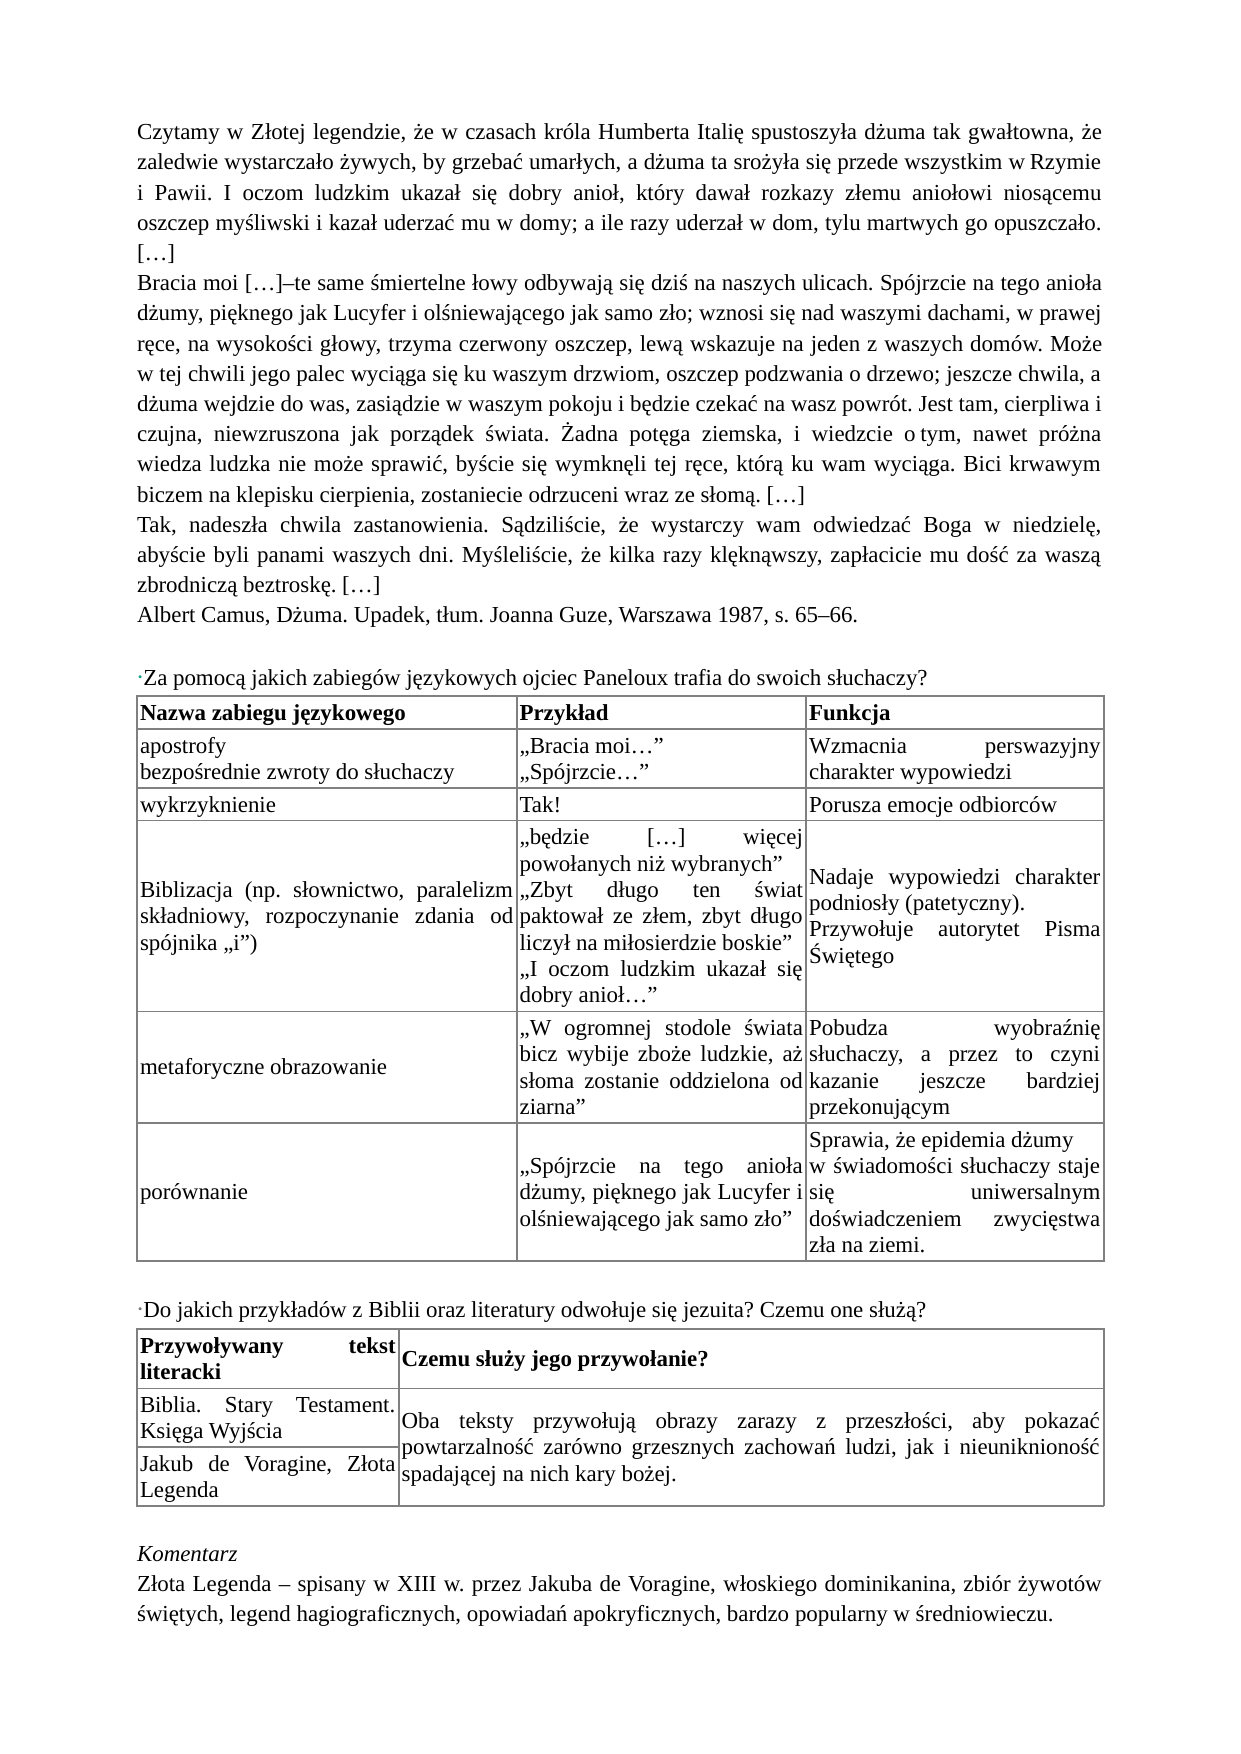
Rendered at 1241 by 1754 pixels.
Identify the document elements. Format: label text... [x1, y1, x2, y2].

list ∙Za pomocą jakich zabiegów językowych ojciec Paneloux trafia do swoich słuchaczy? [118, 662, 1103, 691]
table_cell „Spójrzcie na tego anioła dżumy, pięknego jak Lucyfer i olśniewającego jak samo zło” [518, 1124, 805, 1260]
list Złota Legenda – spisany w XIII w. przez Jakuba de Voragine, włoskiego dominikanina, zbiór żywotów świętych, legend hagiograficznych, opowiadań apokryficznych, bardzo popularny w średniowieczu. [118, 1570, 1103, 1626]
list Czytamy w Złotej legendzie, że w czasach króla Humberta Italię spustoszyła dżuma tak gwałtowna, że zaledwie wystarczało żywych, by grzebać umarłych, a dżuma ta srożyła się przede wszystkim w Rzymie i Pawii. I oczom ludzkim ukazał się dobry anioł, który dawał rozkazy złemu aniołowi niosącemu oszczep myśliwski i kazał uderzać mu w domy; a ile razy uderzał w dom, tylu martwych go opuszczało. […] [118, 118, 1103, 265]
table_header Czemu służy jego przywołanie? [400, 1330, 1103, 1387]
table_header Przykład [518, 697, 805, 728]
table_header Funkcja [807, 697, 1103, 728]
table_cell wykrzyknienie [138, 789, 516, 820]
table_cell Wzmacnia perswazyjny charakter wypowiedzi [807, 730, 1103, 787]
table_header Przywoływany tekst literacki [138, 1330, 398, 1387]
table_cell porównanie [138, 1124, 516, 1260]
list ∙Do jakich przykładów z Biblii oraz literatury odwołuje się jezuita? Czemu one służą? [118, 1294, 1103, 1323]
table_cell Oba teksty przywołują obrazy zarazy z przeszłości, aby pokazać powtarzalność zarówno grzesznych zachowań ludzi, jak i nieuniknioność spadającej na nich kary bożej. [400, 1389, 1103, 1505]
table_cell Biblizacja (np. słownictwo, paralelizm składniowy, rozpoczynanie zdania od spójnika „i”) [138, 821, 516, 1011]
list Albert Camus, Dżuma. Upadek, tłum. Joanna Guze, Warszawa 1987, s. 65–66. [118, 601, 1103, 628]
table_cell apostrofy bezpośrednie zwroty do słuchaczy [138, 730, 516, 787]
table_cell Biblia. Stary Testament. Księga Wyjścia [138, 1389, 398, 1446]
table_cell „Bracia moi…” „Spójrzcie…” [518, 730, 805, 787]
table_cell „będzie […] więcej powołanych niż wybranych” „Zbyt długo ten świat paktował ze złem, zbyt długo liczył na miłosierdzie boskie” „I oczom ludzkim ukazał się dobry anioł…” [518, 821, 805, 1011]
table_cell Jakub de Voragine, Złota Legenda [138, 1448, 398, 1505]
table_cell Pobudza wyobraźnię słuchaczy, a przez to czyni kazanie jeszcze bardziej przekonującym [807, 1012, 1103, 1122]
table_cell Porusza emocje odbiorców [807, 789, 1103, 820]
table_cell Sprawia, że epidemia dżumy w świadomości słuchaczy staje się uniwersalnym doświadczeniem zwycięstwa zła na ziemi. [807, 1124, 1103, 1260]
list Tak, nadeszła chwila zastanowienia. Sądziliście, że wystarczy wam odwiedzać Boga w niedzielę, abyście byli panami waszych dni. Myśleliście, że kilka razy klęknąwszy, zapłacicie mu dość za waszą zbrodniczą beztroskę. […] [118, 511, 1103, 598]
table_cell „W ogromnej stodole świata bicz wybije zboże ludzkie, aż słoma zostanie oddzielona od ziarna” [518, 1012, 805, 1122]
table_header Nazwa zabiegu językowego [138, 697, 516, 728]
table_cell metaforyczne obrazowanie [138, 1012, 516, 1122]
table_cell Tak! [518, 789, 805, 820]
table_cell Nadaje wypowiedzi charakter podniosły (patetyczny). Przywołuje autorytet Pisma Świętego [807, 821, 1103, 1011]
list Komentarz [118, 1539, 1103, 1566]
list Bracia moi […]–te same śmiertelne łowy odbywają się dziś na naszych ulicach. Spójrzcie na tego anioła dżumy, pięknego jak Lucyfer i olśniewającego jak samo zło; wznosi się nad waszymi dachami, w prawej ręce, na wysokości głowy, trzyma czerwony oszczep, lewą wskazuje na jeden z waszych domów. Może w tej chwili jego palec wyciąga się ku waszym drzwiom, oszczep podzwania o drzewo; jeszcze chwila, a dżuma wejdzie do was, zasiądzie w waszym pokoju i będzie czekać na wasz powrót. Jest tam, cierpliwa i czujna, niewzruszona jak porządek świata. Żadna potęga ziemska, i wiedzcie o tym, nawet próżna wiedza ludzka nie może sprawić, byście się wymknęli tej ręce, którą ku wam wyciąga. Bici krwawym biczem na klepisku cierpienia, zostaniecie odrzuceni wraz ze słomą. […] [118, 269, 1103, 507]
